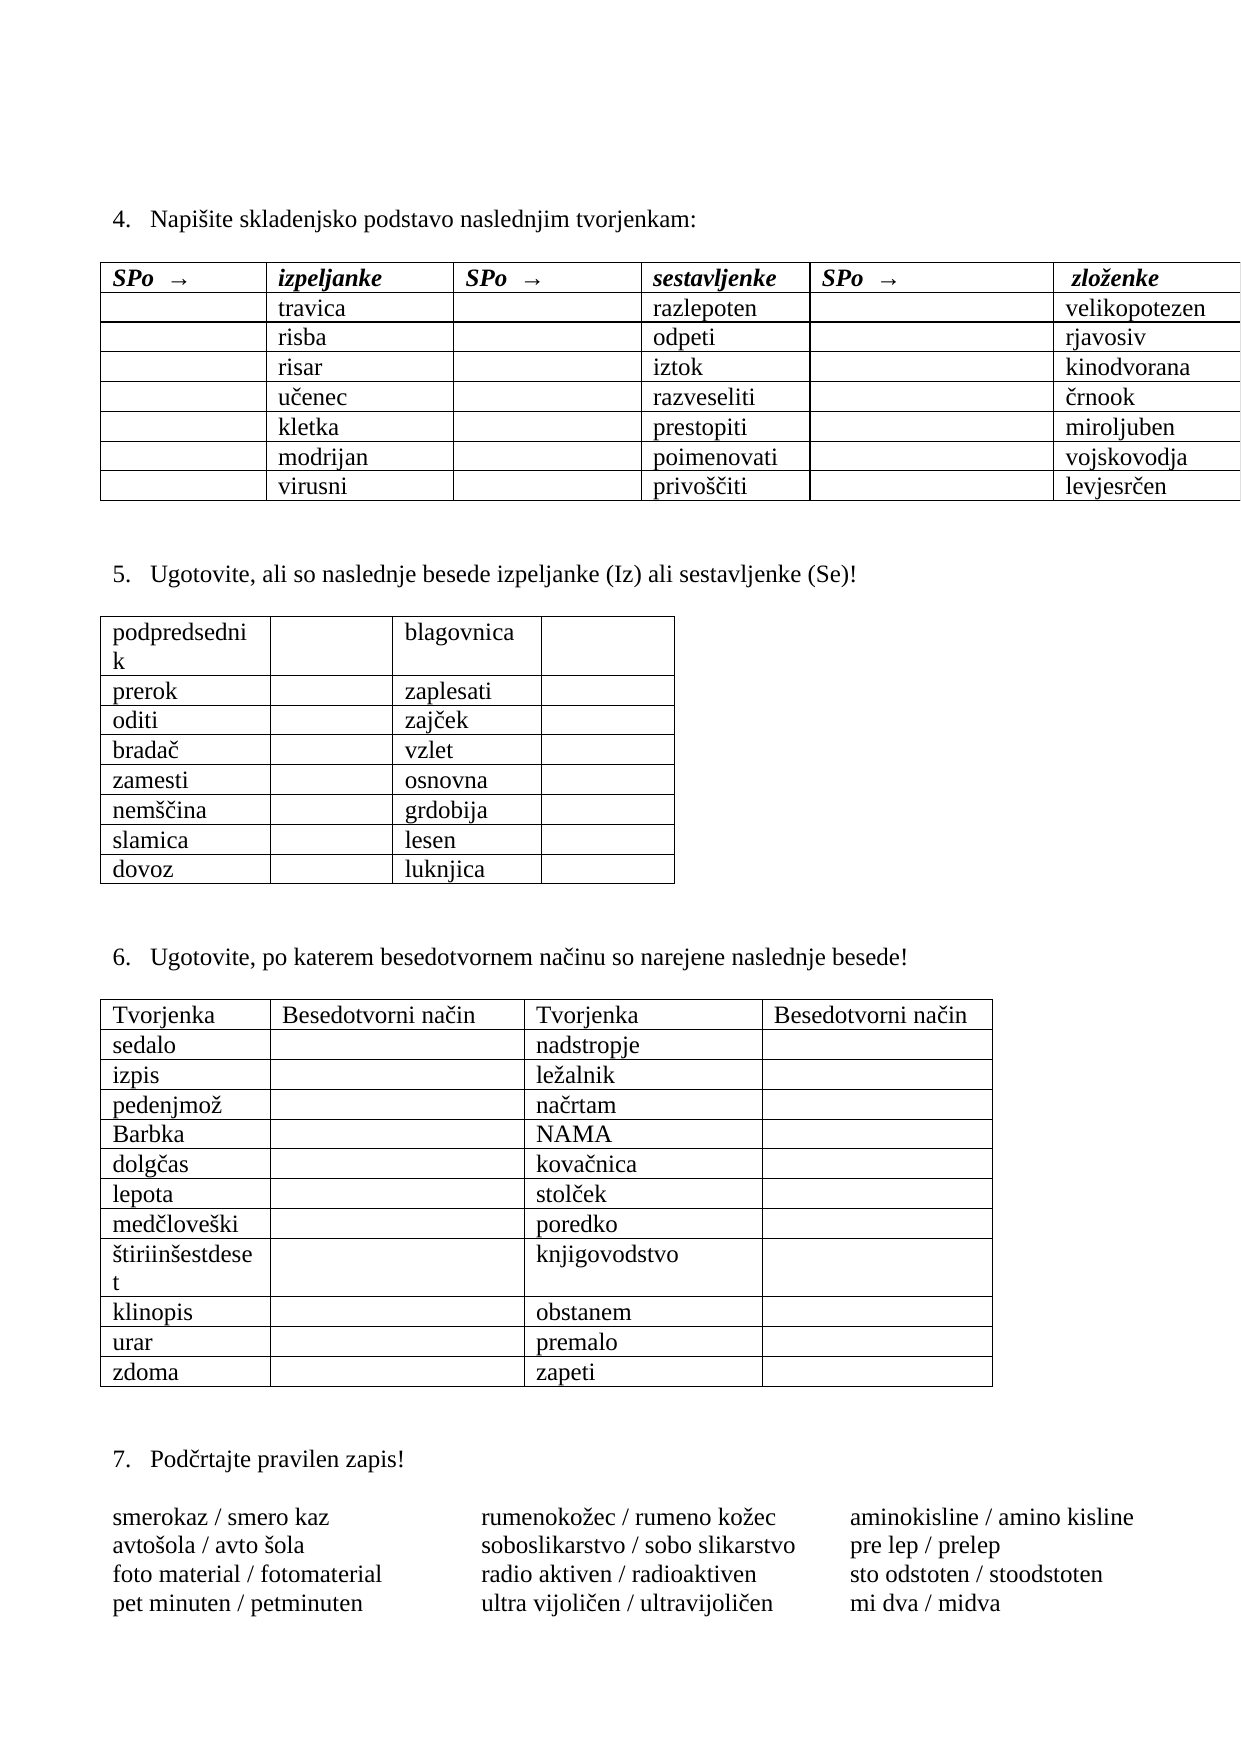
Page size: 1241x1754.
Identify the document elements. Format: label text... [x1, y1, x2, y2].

table_cell nadstropje [525, 1030, 762, 1059]
table_cell [454, 471, 641, 500]
table_cell [811, 352, 1053, 381]
table_cell [271, 1327, 524, 1356]
table_cell [811, 323, 1053, 351]
table_cell prestopiti [642, 412, 809, 441]
table_cell razveseliti [642, 382, 809, 411]
table_cell kletka [267, 412, 453, 441]
table_cell zapeti [525, 1357, 762, 1386]
table_header izpeljanke [267, 263, 453, 292]
table_cell vojskovodja [1054, 442, 1240, 470]
table_cell [271, 1120, 524, 1148]
table_cell razlepoten [642, 293, 809, 321]
table_cell [101, 382, 266, 411]
table_cell modrijan [267, 442, 453, 470]
table_cell [271, 676, 392, 704]
table_cell [454, 442, 641, 470]
table_cell [763, 1090, 992, 1118]
table_cell miroljuben [1054, 412, 1240, 441]
table_cell travica [267, 293, 453, 321]
table_cell zdoma [101, 1357, 270, 1386]
table_cell [271, 1209, 524, 1238]
table_cell [763, 1297, 992, 1326]
list Podčrtajte pravilen zapis! [112, 1444, 1140, 1473]
table_cell [763, 1209, 992, 1238]
table_cell rjavosiv [1054, 323, 1240, 351]
table_cell klinopis [101, 1297, 270, 1326]
table_cell [763, 1030, 992, 1059]
table_cell osnovna [393, 765, 541, 794]
table_cell [763, 1120, 992, 1148]
table_cell [271, 765, 392, 794]
table_cell [101, 293, 266, 321]
table_cell [542, 855, 674, 883]
table_cell [763, 1149, 992, 1178]
table_cell [763, 1179, 992, 1208]
table_cell urar [101, 1327, 270, 1356]
table_cell [271, 1030, 524, 1059]
table_cell vzlet [393, 735, 541, 764]
table_cell [763, 1239, 992, 1296]
table_cell učenec [267, 382, 453, 411]
table_header Tvorjenka [525, 1000, 762, 1029]
table_header Besedotvorni način [271, 1000, 524, 1029]
table_cell [542, 676, 674, 704]
table_cell lepota [101, 1179, 270, 1208]
table_header [542, 617, 674, 675]
table_cell [271, 1060, 524, 1089]
table_cell slamica [101, 825, 270, 853]
table_cell [454, 352, 641, 381]
table_cell nemščina [101, 795, 270, 824]
list Ugotovite, ali so naslednje besede izpeljanke (Iz) ali sestavljenke (Se)! [112, 559, 1140, 587]
list Ugotovite, po katerem besedotvornem načinu so narejene naslednje besede! [112, 942, 1140, 971]
table_cell [542, 735, 674, 764]
table_header SPo → [454, 263, 641, 292]
table_cell [811, 382, 1053, 411]
table_cell ležalnik [525, 1060, 762, 1089]
table_cell pedenjmož [101, 1090, 270, 1118]
text foto material / fotomaterial radio aktiven / radioaktiven sto odstoten / stoodstoten [112, 1559, 1140, 1588]
table_cell poredko [525, 1209, 762, 1238]
table_cell [101, 471, 266, 500]
table_cell oditi [101, 706, 270, 734]
table_cell [101, 352, 266, 381]
table_cell premalo [525, 1327, 762, 1356]
text pet minuten / petminuten ultra vijoličen / ultravijoličen mi dva / midva [112, 1588, 1140, 1617]
table_cell [271, 855, 392, 883]
table_cell kovačnica [525, 1149, 762, 1178]
table_cell [271, 1297, 524, 1326]
table_cell medčloveški [101, 1209, 270, 1238]
table_cell [101, 323, 266, 351]
table_cell velikopotezen [1054, 293, 1240, 321]
table_cell dolgčas [101, 1149, 270, 1178]
table_cell [271, 795, 392, 824]
table_cell [542, 825, 674, 853]
table_cell odpeti [642, 323, 809, 351]
table_header [271, 617, 392, 675]
table_cell NAMA [525, 1120, 762, 1148]
text smerokaz / smero kaz rumenokožec / rumeno kožec aminokisline / amino kisline [112, 1502, 1140, 1530]
table_header Besedotvorni način [763, 1000, 992, 1029]
table_cell načrtam [525, 1090, 762, 1118]
table_cell lesen [393, 825, 541, 853]
table_cell obstanem [525, 1297, 762, 1326]
table_header SPo → [811, 263, 1053, 292]
table_cell prerok [101, 676, 270, 704]
table_cell [271, 735, 392, 764]
table_cell [101, 442, 266, 470]
table_cell [811, 412, 1053, 441]
table_cell [271, 706, 392, 734]
table_cell [454, 323, 641, 351]
table_header blagovnica [393, 617, 541, 675]
table_header Tvorjenka [101, 1000, 270, 1029]
table_cell štiriinšestdeset [101, 1239, 270, 1296]
table_cell [454, 293, 641, 321]
table_cell črnook [1054, 382, 1240, 411]
table_cell [763, 1060, 992, 1089]
table_header sestavljenke [642, 263, 809, 292]
table_header SPo → [101, 263, 266, 292]
table_header zloženke [1054, 263, 1240, 292]
table_cell kinodvorana [1054, 352, 1240, 381]
table_cell [454, 382, 641, 411]
table_cell [542, 765, 674, 794]
table_cell [763, 1327, 992, 1356]
table_cell [271, 1357, 524, 1386]
table_cell [542, 706, 674, 734]
table_cell [454, 412, 641, 441]
table_cell luknjica [393, 855, 541, 883]
list Napišite skladenjsko podstavo naslednjim tvorjenkam: [112, 204, 1140, 233]
table_cell zamesti [101, 765, 270, 794]
table_cell grdobija [393, 795, 541, 824]
table_cell poimenovati [642, 442, 809, 470]
table_cell [271, 1179, 524, 1208]
table_cell [811, 293, 1053, 321]
table_cell virusni [267, 471, 453, 500]
text avtošola / avto šola soboslikarstvo / sobo slikarstvo pre lep / prelep [112, 1530, 1140, 1559]
table_cell [542, 795, 674, 824]
table_cell iztok [642, 352, 809, 381]
table_cell risba [267, 323, 453, 351]
table_cell [271, 1239, 524, 1296]
table_cell stolček [525, 1179, 762, 1208]
table_cell [271, 1090, 524, 1118]
table_cell zajček [393, 706, 541, 734]
table_cell knjigovodstvo [525, 1239, 762, 1296]
table_cell bradač [101, 735, 270, 764]
table_cell [763, 1357, 992, 1386]
table_cell risar [267, 352, 453, 381]
table_cell privoščiti [642, 471, 809, 500]
table_cell zaplesati [393, 676, 541, 704]
table_cell [811, 442, 1053, 470]
table_cell [271, 825, 392, 853]
table_cell dovoz [101, 855, 270, 883]
table_cell levjesrčen [1054, 471, 1240, 500]
table_cell izpis [101, 1060, 270, 1089]
table_cell [811, 471, 1053, 500]
table_cell Barbka [101, 1120, 270, 1148]
table_cell [271, 1149, 524, 1178]
table_cell sedalo [101, 1030, 270, 1059]
table_header podpredsednik [101, 617, 270, 675]
table_cell [101, 412, 266, 441]
